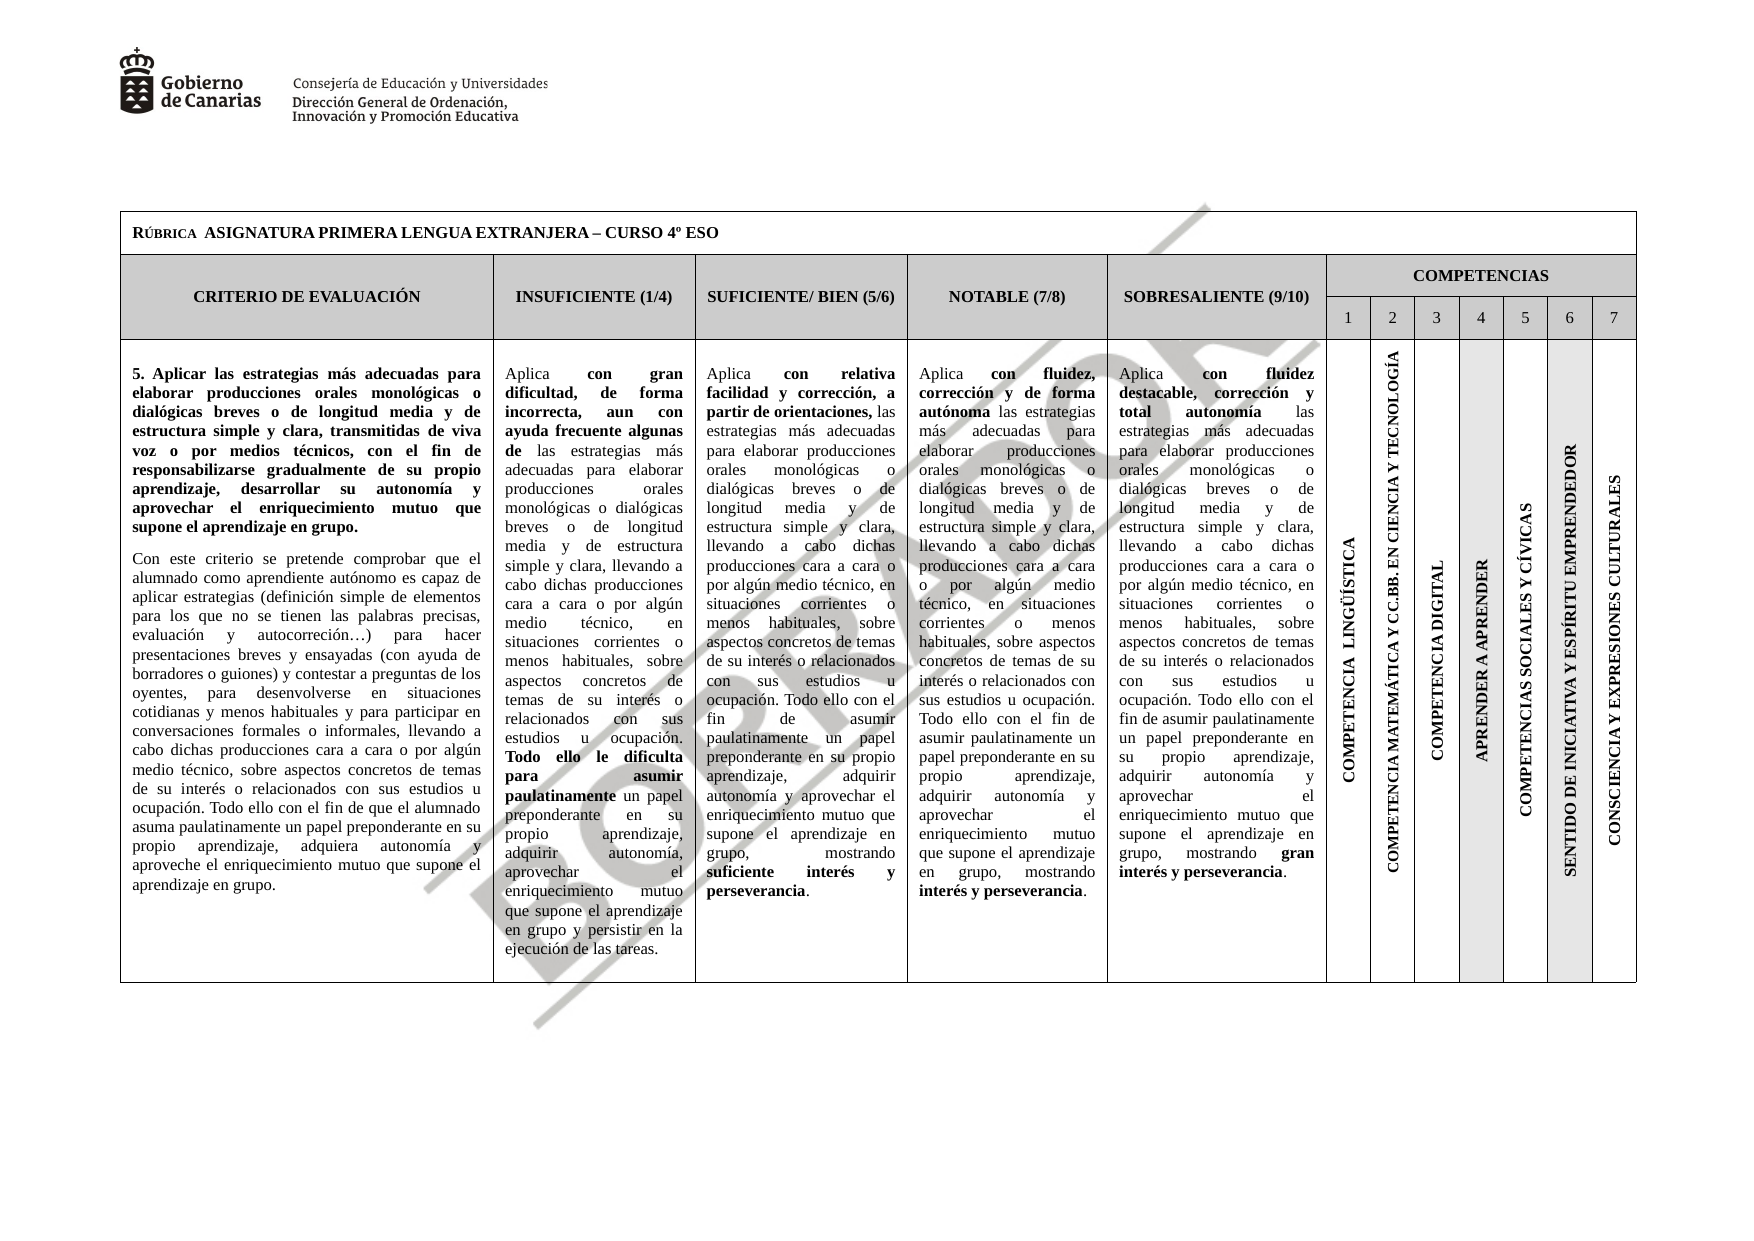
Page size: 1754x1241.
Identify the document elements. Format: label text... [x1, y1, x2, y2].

table_cell 4 [1460, 297, 1503, 339]
table_cell SOBRESALIENTE (9/10) [1108, 255, 1326, 339]
table_cell 3 [1415, 297, 1459, 339]
table_cell CRITERIO DE EVALUACIÓN [121, 255, 493, 339]
table_cell 7 [1593, 297, 1636, 339]
table_header APRENDER A APRENDER [1460, 340, 1503, 982]
table_header COMPETENCIA DIGITAL [1415, 340, 1459, 982]
table_header COMPETENCIA LINGÜÍSTICA [1327, 340, 1370, 982]
table_header COMPETENCIA MATEMÁTICA Y CC.BB. EN CIENCIA Y TECNOLOGÍA [1371, 340, 1414, 982]
table_cell 6 [1548, 297, 1592, 339]
table_cell 2 [1371, 297, 1414, 339]
table_cell SUFICIENTE/ BIEN (5/6) [696, 255, 907, 339]
table_header 5. Aplicar las estrategias más adecuadas para elaborar producciones orales monológicas o dialógicas breves o de longitud media y de estructura simple y clara, transmitidas de viva voz o por medios técnicos, con el fin de responsabilizarse gradualmente de su propio aprendizaje, desarrollar su autonomía y aprovechar el enriquecimiento mutuo que supone el aprendizaje en grupo. Con este criterio se pretende comprobar que el alumnado como aprendiente autónomo es capaz de aplicar estrategias (definición simple de elementos para los que no se tienen las palabras precisas, evaluación y autocorreción…) para hacer presentaciones breves y ensayadas (con ayuda de borradores o guiones) y contestar a preguntas de los oyentes, para desenvolverse en situaciones cotidianas y menos habituales y para participar en conversaciones formales o informales, llevando a cabo dichas producciones cara a cara o por algún medio técnico, sobre aspectos concretos de temas de su interés o relacionados con sus estudios u ocupación. Todo ello con el fin de que el alumnado asuma paulatinamente un papel preponderante en su propio aprendizaje, adquiera autonomía y aproveche el enriquecimiento mutuo que supone el aprendizaje en grupo. [121, 340, 493, 982]
table_header Aplica con fluidez, corrección y de forma autónoma las estrategias más adecuadas para elaborar producciones orales monológicas o dialógicas breves o de longitud media y de estructura simple y clara, llevando a cabo dichas producciones cara a cara o por algún medio técnico, en situaciones corrientes o menos habituales, sobre aspectos concretos de temas de su interés o relacionados con sus estudios u ocupación. Todo ello con el fin de asumir paulatinamente un papel preponderante en su propio aprendizaje, adquirir autonomía y aprovechar el enriquecimiento mutuo que supone el aprendizaje en grupo, mostrando interés y perseverancia. [908, 340, 1107, 982]
table_header Aplica con relativa facilidad y corrección, a partir de orientaciones, las estrategias más adecuadas para elaborar producciones orales monológicas o dialógicas breves o de longitud media y de estructura simple y clara, llevando a cabo dichas producciones cara a cara o por algún medio técnico, en situaciones corrientes o menos habituales, sobre aspectos concretos de temas de su interés o relacionados con sus estudios u ocupación. Todo ello con el fin de asumir paulatinamente un papel preponderante en su propio aprendizaje, adquirir autonomía y aprovechar el enriquecimiento mutuo que supone el aprendizaje en grupo, mostrando suficiente interés y perseverancia. [696, 340, 907, 982]
picture [476, 983, 1277, 1020]
table_header COMPETENCIAS SOCIALES Y CÍVICAS [1504, 340, 1547, 982]
table_header Rúbrica ASIGNATURA PRIMERA LENGUA EXTRANJERA – CURSO 4º ESO [121, 212, 1636, 254]
table_header SENTIDO DE INICIATIVA Y ESPÍRITU EMPRENDEDOR [1548, 340, 1592, 982]
table_header CONSCIENCIA Y EXPRESIONES CULTURALES [1593, 340, 1636, 982]
table_header Aplica con gran dificultad, de forma incorrecta, aun con ayuda frecuente algunas de las estrategias más adecuadas para elaborar producciones orales monológicas o dialógicas breves o de longitud media y de estructura simple y clara, llevando a cabo dichas producciones cara a cara o por algún medio técnico, en situaciones corrientes o menos habituales, sobre aspectos concretos de temas de su interés o relacionados con sus estudios u ocupación. Todo ello le dificulta para asumir paulatinamente un papel preponderante en su propio aprendizaje, adquirir autonomía, aprovechar el enriquecimiento mutuo que supone el aprendizaje en grupo y persistir en la ejecución de las tareas. [494, 340, 695, 982]
table_cell 1 [1327, 297, 1370, 339]
table_cell NOTABLE (7/8) [908, 255, 1107, 339]
table_header Aplica con fluidez destacable, corrección y total autonomía las estrategias más adecuadas para elaborar producciones orales monológicas o dialógicas breves o de longitud media y de estructura simple y clara, llevando a cabo dichas producciones cara a cara o por algún medio técnico, en situaciones corrientes o menos habituales, sobre aspectos concretos de temas de su interés o relacionados con sus estudios u ocupación. Todo ello con el fin de asumir paulatinamente un papel preponderante en su propio aprendizaje, adquirir autonomía y aprovechar el enriquecimiento mutuo que supone el aprendizaje en grupo, mostrando gran interés y perseverancia. [1108, 340, 1326, 982]
table_cell INSUFICIENTE (1/4) [494, 255, 695, 339]
table_cell COMPETENCIAS [1327, 255, 1636, 296]
table_cell 5 [1504, 297, 1547, 339]
picture [119, 47, 548, 124]
